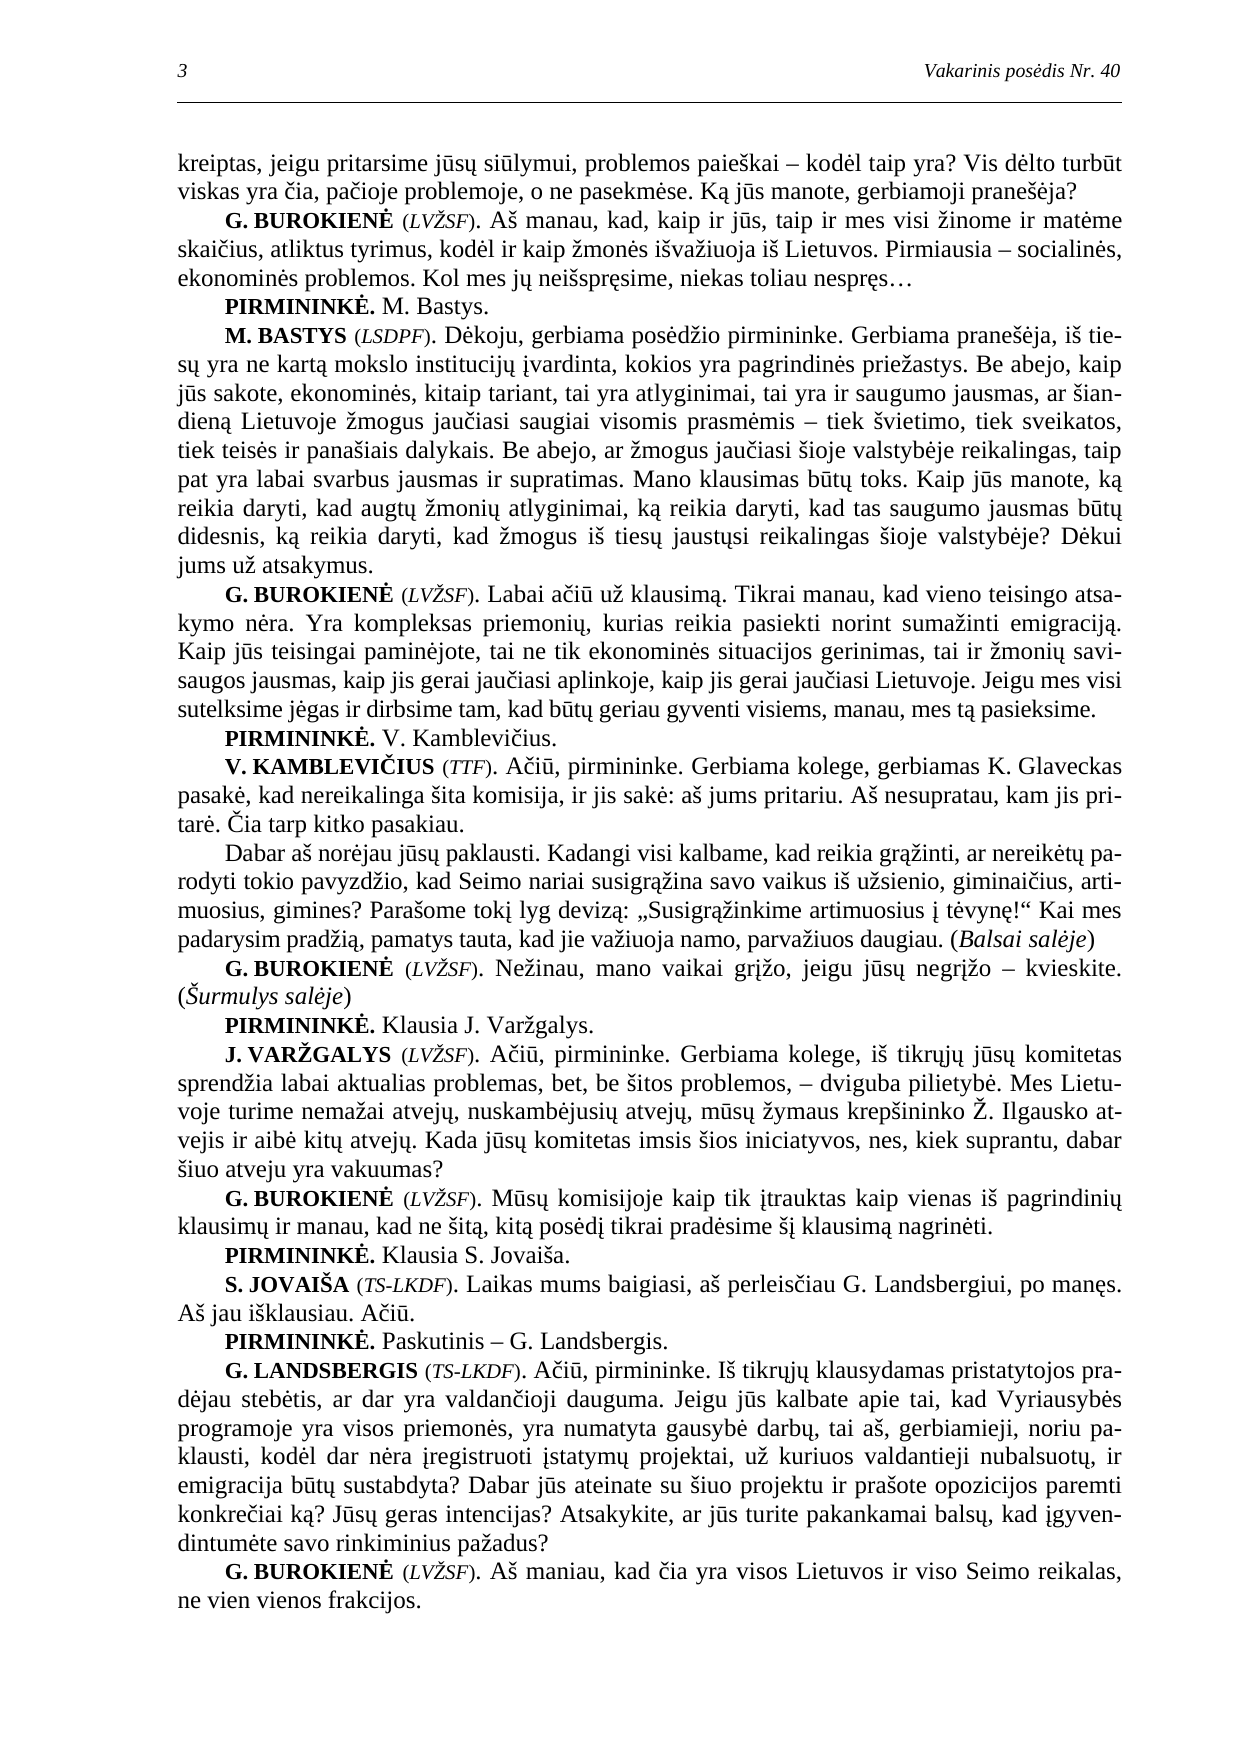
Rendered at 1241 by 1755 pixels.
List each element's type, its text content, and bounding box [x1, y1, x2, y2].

text kreip­tas, jei­gu pri­tar­si­me jū­sų siū­ly­mui, pro­ble­mos pa­ieš­kai – ko­dėl taip yra? Vis dėl­to tur­būt vis­kas yra čia, pa­čio­je pro­ble­mo­je, o ne pa­sek­mė­se. Ką jūs ma­no­te, ger­bia­mo­ji pra­ne­šė­ja? [177, 148, 1122, 205]
text G. BUROKIENĖ (LVŽSF). Aš ma­nau, kad, kaip ir jūs, taip ir mes vi­si ži­no­me ir ma­tė­me skai­čius, at­lik­tus ty­ri­mus, ko­dėl ir kaip žmo­nės iš­va­žiuo­ja iš Lie­tu­vos. Pir­miau­sia – so­cia­li­nės, eko­no­mi­nės pro­ble­mos. Kol mes jų ne­iš­sprę­si­me, nie­kas to­liau ne­spręs… [177, 205, 1122, 291]
text G. BUROKIENĖ (LVŽSF). La­bai ačiū už klau­si­mą. Tik­rai ma­nau, kad vie­no tei­sin­go at­sa­ky­mo nė­ra. Yra kom­plek­sas prie­mo­nių, ku­rias rei­kia pa­siek­ti no­rint su­ma­žin­ti emig­ra­ci­ją. Kaip jūs tei­sin­gai pa­mi­nė­jo­te, tai ne tik eko­no­mi­nės si­tu­a­ci­jos ge­ri­ni­mas, tai ir žmo­nių sa­vi­sau­gos jaus­mas, kaip jis ge­rai jau­čia­si ap­lin­ko­je, kaip jis ge­rai jau­čia­si Lie­tu­vo­je. Jei­gu mes vi­si su­telk­si­me jė­gas ir dirb­si­me tam, kad bū­tų ge­riau gy­ven­ti vi­siems, ma­nau, mes tą pa­siek­si­me. [177, 579, 1122, 723]
text V. KAMBLEVIČIUS (TTF). Ačiū, pir­mi­nin­ke. Ger­bia­ma ko­le­ge, ger­bia­mas K. Gla­vec­kas pa­sa­kė, kad ne­rei­ka­lin­ga ši­ta ko­mi­si­ja, ir jis sa­kė: aš jums pri­ta­riu. Aš ne­su­pra­tau, kam jis pri­ta­rė. Čia tarp kit­ko pa­sa­kiau. [177, 751, 1122, 838]
text PIRMININKĖ. Pas­ku­ti­nis – G. Land­sber­gis. [177, 1326, 1122, 1355]
text G. BUROKIENĖ (LVŽSF). Mū­sų ko­mi­si­jo­je kaip tik įtrauk­tas kaip vie­nas iš pa­grin­di­nių klau­si­mų ir ma­nau, kad ne ši­tą, ki­tą po­sė­dį tik­rai pra­dė­si­me šį klau­si­mą nag­ri­nė­ti. [177, 1183, 1122, 1240]
text PIRMININKĖ. Klau­sia J. Varž­ga­lys. [177, 1010, 1122, 1039]
text G. BUROKIENĖ (LVŽSF). Ne­ži­nau, ma­no vai­kai grį­žo, jei­gu jū­sų ne­grį­žo – kvies­ki­te. (Šur­mu­lys sa­lė­je) [177, 953, 1122, 1010]
text Da­bar aš no­rė­jau jū­sų pa­klaus­ti. Ka­dan­gi vi­si kal­ba­me, kad rei­kia grą­žin­ti, ar ne­rei­kė­tų pa­ro­dy­ti to­kio pa­vyz­džio, kad Sei­mo na­riai su­si­grą­ži­na sa­vo vai­kus iš už­sie­nio, gi­mi­nai­čius, ar­ti­muo­sius, gi­mi­nes? Pa­ra­šo­me to­kį lyg de­vi­zą: „Su­si­grą­žin­ki­me ar­ti­muo­sius į tė­vy­nę!“ Kai mes pa­da­ry­sim pra­džią, pa­ma­tys tau­ta, kad jie va­žiuo­ja na­mo, par­va­žiuos dau­giau. (Bal­sai sa­lė­je) [177, 838, 1122, 953]
text M. BASTYS (LSDPF). Dė­ko­ju, ger­bia­ma po­sė­džio pir­mi­nin­ke. Ger­bia­ma pra­ne­šė­ja, iš tie­sų yra ne kar­tą moks­lo ins­ti­tu­ci­jų įvar­din­ta, ko­kios yra pa­grin­di­nės prie­žas­tys. Be abe­jo, kaip jūs sa­ko­te, eko­no­mi­nės, ki­taip ta­riant, tai yra at­ly­gi­ni­mai, tai yra ir sau­gu­mo jaus­mas, ar šian­die­ną Lie­tu­vo­je žmo­gus jau­čia­si sau­giai vi­so­mis pras­mė­mis – tiek švie­ti­mo, tiek svei­ka­tos, tiek tei­sės ir pa­na­šiais da­ly­kais. Be abe­jo, ar žmo­gus jau­čia­si šio­je vals­ty­bė­je rei­ka­lin­gas, taip pat yra la­bai svar­bus jaus­mas ir su­pra­ti­mas. Ma­no klau­si­mas bū­tų toks. Kaip jūs ma­no­te, ką rei­kia da­ry­ti, kad aug­tų žmo­nių at­ly­gi­ni­mai, ką rei­kia da­ry­ti, kad tas sau­gu­mo jaus­mas bū­tų di­des­nis, ką rei­kia da­ry­ti, kad žmo­gus iš tie­sų jaus­tų­si rei­ka­lin­gas šio­je vals­ty­bė­je? Dė­kui jums už at­sa­ky­mus. [177, 320, 1122, 579]
text PIRMININKĖ. Klau­sia S. Jo­vai­ša. [177, 1240, 1122, 1269]
text PIRMININKĖ. V. Kam­ble­vi­čius. [177, 723, 1122, 751]
text PIRMININKĖ. M. Bas­tys. [177, 291, 1122, 320]
text G. LANDSBERGIS (TS-LKDF). Ačiū, pir­mi­nin­ke. Iš tik­rų­jų klau­sy­da­mas pri­sta­ty­to­jos pra­dė­jau ste­bė­tis, ar dar yra val­dan­čio­ji dau­gu­ma. Jei­gu jūs kal­ba­te apie tai, kad Vy­riau­sy­bės pro­gra­mo­je yra vi­sos prie­mo­nės, yra nu­ma­ty­ta gau­sy­bė dar­bų, tai aš, ger­bia­mie­ji, no­riu pa­klaus­ti, ko­dėl dar nė­ra įre­gist­ruo­ti įsta­ty­mų pro­jek­tai, už ku­riuos val­dan­tie­ji nu­bal­suo­tų, ir emig­ra­ci­ja bū­tų su­stab­dy­ta? Da­bar jūs at­ei­na­te su šiuo pro­jek­tu ir pra­šo­te opo­zi­ci­jos pa­rem­ti kon­kre­čiai ką? Jū­sų ge­ras in­ten­ci­jas? At­sa­ky­ki­te, ar jūs tu­ri­te pa­kan­ka­mai bal­sų, kad įgy­ven­din­tu­mė­te sa­vo rin­ki­mi­nius pa­ža­dus? [177, 1355, 1122, 1556]
text S. JOVAIŠA (TS-LKDF). Lai­kas mums bai­gia­si, aš per­leis­čiau G. Land­sber­giui, po ma­nęs. Aš jau iš­klau­siau. Ačiū. [177, 1269, 1122, 1326]
text J. VARŽGALYS (LVŽSF). Ačiū, pir­mi­nin­ke. Ger­bia­ma ko­le­ge, iš tik­rų­jų jū­sų ko­mi­te­tas spren­džia la­bai ak­tu­a­lias pro­ble­mas, bet, be ši­tos pro­ble­mos, – dvi­gu­ba pi­lie­ty­bė. Mes Lie­tu­vo­je tu­ri­me ne­ma­žai at­ve­jų, nu­skam­bė­ju­sių at­ve­jų, mū­sų žy­maus krep­ši­nin­ko Ž. Il­gaus­ko at­ve­jis ir ai­bė ki­tų at­ve­jų. Ka­da jū­sų ko­mi­te­tas im­sis šios ini­cia­ty­vos, nes, kiek su­pran­tu, da­bar šiuo at­ve­ju yra va­ku­u­mas? [177, 1039, 1122, 1183]
text G. BUROKIENĖ (LVŽSF). Aš ma­niau, kad čia yra vi­sos Lie­tu­vos ir vi­so Sei­mo rei­ka­las, ne vien vie­nos frak­ci­jos. [177, 1556, 1122, 1614]
